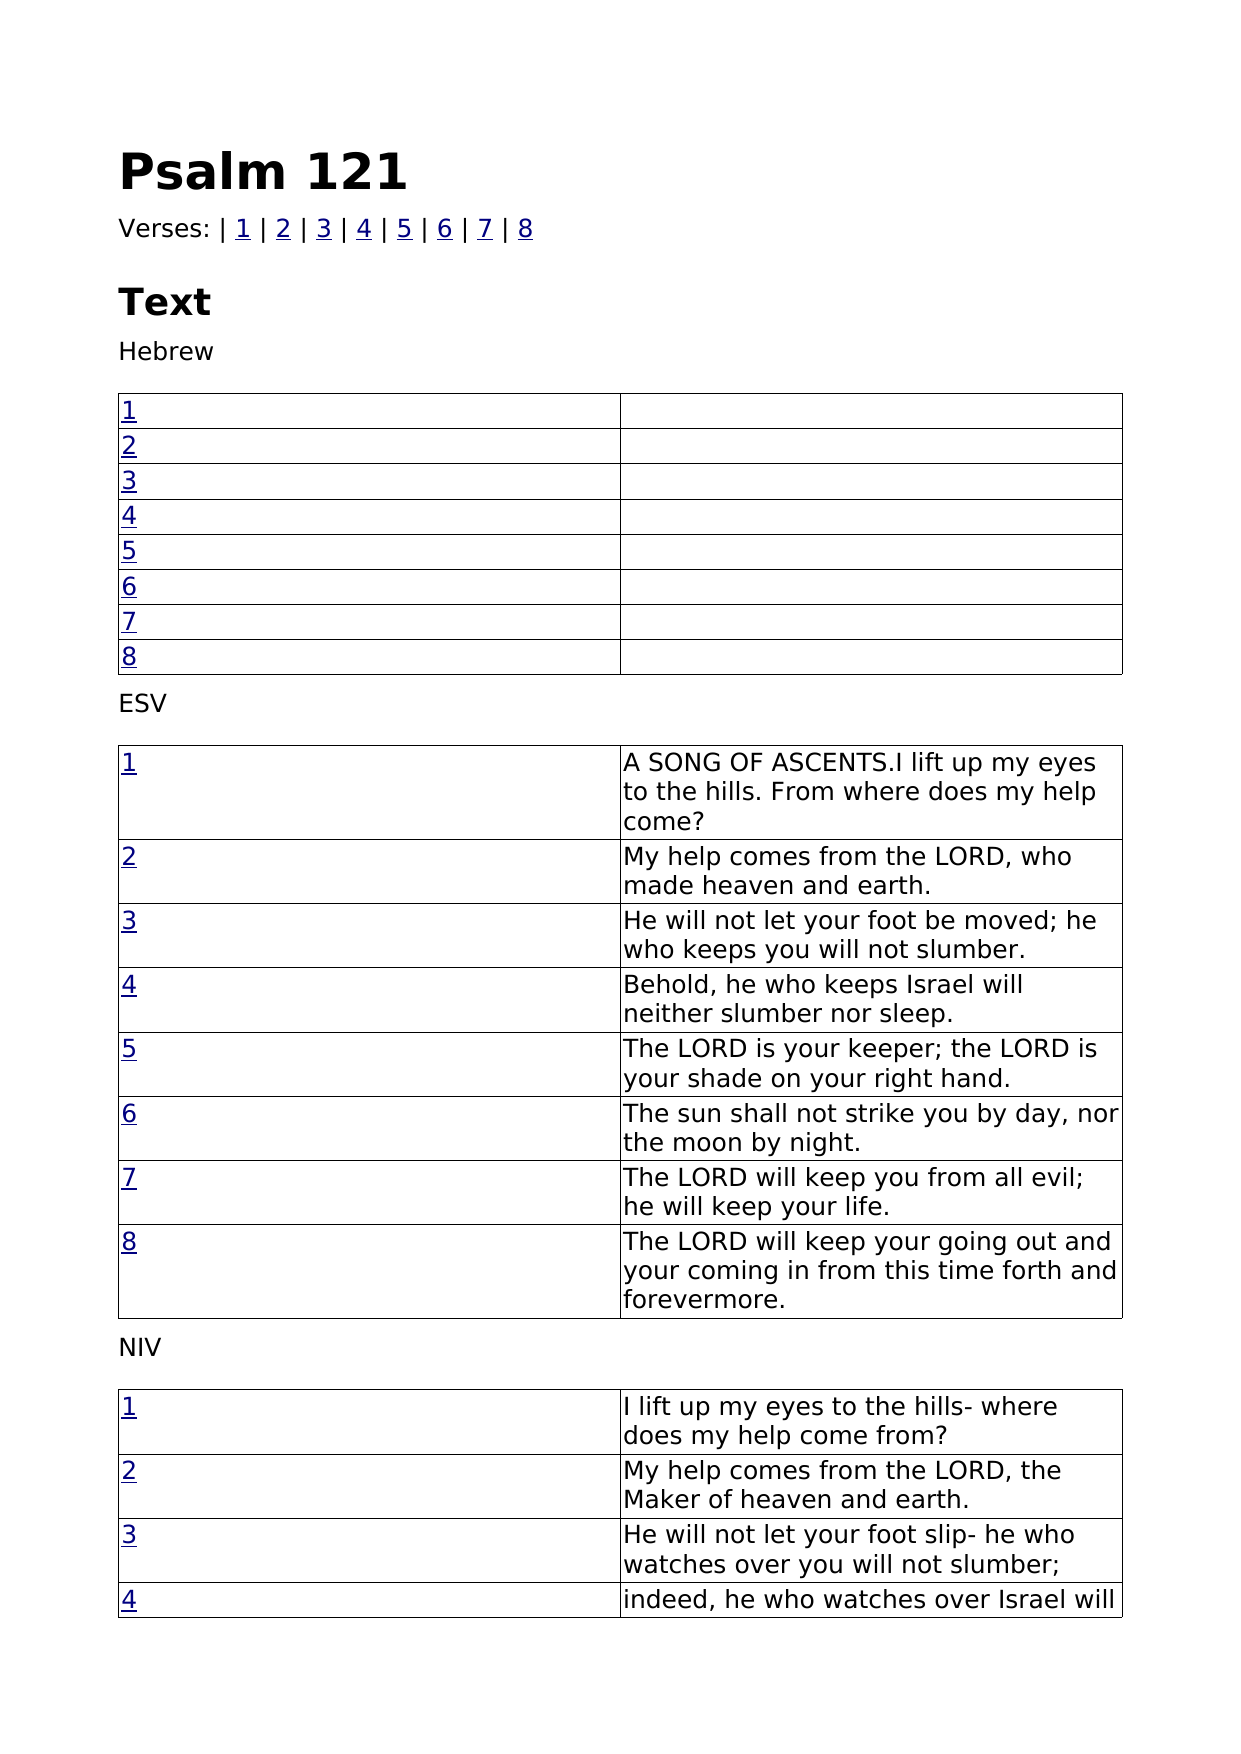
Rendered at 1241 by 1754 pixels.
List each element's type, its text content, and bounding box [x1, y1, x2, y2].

table_cell 3 [119, 1519, 620, 1582]
table_cell My help comes from the LORD, the Maker of heaven and earth. [621, 1455, 1122, 1518]
table_cell 6 [119, 570, 620, 604]
table_cell He will not let your foot slip- he who watches over you will not slumber; [621, 1519, 1122, 1582]
table_cell indeed, he who watches over Israel will [621, 1583, 1122, 1617]
table_cell 3 [119, 904, 620, 967]
table_header A SONG OF ASCENTS.I lift up my eyes to the hills. From where does my help come? [621, 746, 1122, 839]
table_cell 4 [119, 1583, 620, 1617]
table_cell The LORD will keep your going out and your coming in from this time forth and forevermore. [621, 1225, 1122, 1318]
table_cell 4 [119, 968, 620, 1032]
table_cell He will not let your foot be moved; he who keeps you will not slumber. [621, 904, 1122, 967]
table_header 1 [119, 394, 620, 428]
table_cell 4 [119, 500, 620, 533]
table_cell 6 [119, 1097, 620, 1160]
table_cell [621, 640, 1122, 674]
table_cell The sun shall not strike you by day, nor the moon by night. [621, 1097, 1122, 1160]
table_cell 7 [119, 605, 620, 639]
table_cell 2 [119, 429, 620, 463]
table_cell [621, 570, 1122, 604]
table_cell [621, 500, 1122, 533]
text Hebrew [118, 337, 1122, 366]
table_cell 5 [119, 535, 620, 569]
table_cell 2 [119, 840, 620, 903]
subtitle Psalm 121 [118, 143, 1122, 201]
table_cell 8 [119, 640, 620, 674]
table_cell [621, 429, 1122, 463]
table_header 1 [119, 746, 620, 839]
table_cell The LORD is your keeper; the LORD is your shade on your right hand. [621, 1033, 1122, 1096]
table_cell [621, 605, 1122, 639]
text NIV [118, 1333, 1122, 1362]
text ESV [118, 689, 1122, 718]
table_cell The LORD will keep you from all evil; he will keep your life. [621, 1161, 1122, 1224]
table_cell 3 [119, 464, 620, 498]
table_cell 7 [119, 1161, 620, 1224]
table_cell 8 [119, 1225, 620, 1318]
table_cell 5 [119, 1033, 620, 1096]
table_cell Behold, he who keeps Israel will neither slumber nor sleep. [621, 968, 1122, 1032]
subtitle Text [118, 281, 1122, 324]
table_cell My help comes from the LORD, who made heaven and earth. [621, 840, 1122, 903]
table_header 1 [119, 1390, 620, 1453]
table_header [621, 394, 1122, 428]
table_cell [621, 535, 1122, 569]
text Verses: | 1 | 2 | 3 | 4 | 5 | 6 | 7 | 8 [118, 214, 1122, 243]
table_header I lift up my eyes to the hills- where does my help come from? [621, 1390, 1122, 1453]
table_cell [621, 464, 1122, 498]
table_cell 2 [119, 1455, 620, 1518]
